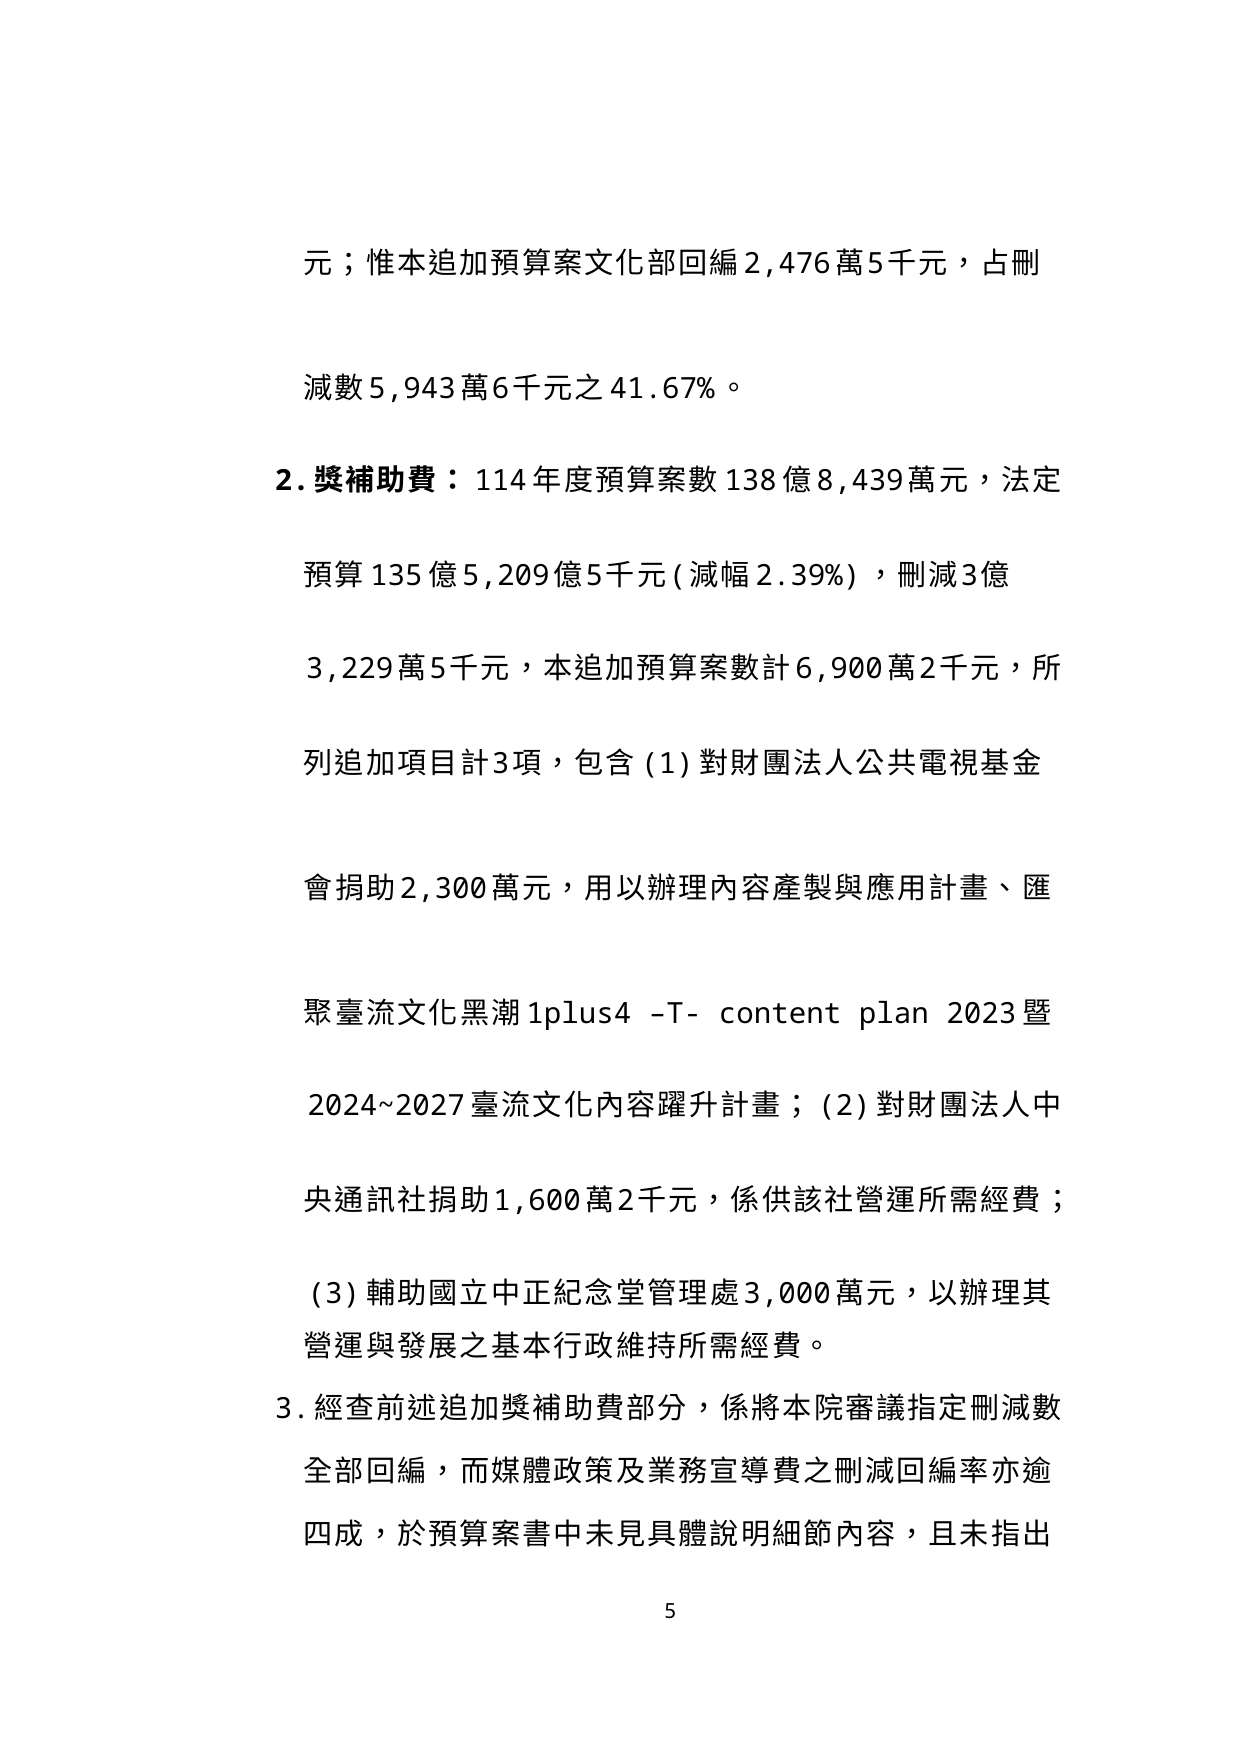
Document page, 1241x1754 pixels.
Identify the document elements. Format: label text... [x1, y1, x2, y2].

text 2.獎補助費：114年度預算案數138億8,439萬元，法定預算135億5,209億5千元(減幅2.39%)，刪減3億3,229萬5千元，本追加預算案數計6,900萬2千元，所列追加項目計3項，包含(1)對財團法人公共電視基金會捐助2,300萬元，用以辦理內容產製與應用計畫、匯聚臺流文化黑潮1plus4 –T- content plan 2023暨2024~2027臺流文化內容躍升計畫；(2)對財團法人中央通訊社捐助1,600萬2千元，係供該社營運所需經費；(3)輔助國立中正紀念堂管理處3,000萬元，以辦理其營運與發展之基本行政維持所需經費。 [266, 427, 1063, 1365]
text 元；惟本追加預算案文化部回編2,476萬5千元，占刪減數5,943萬6千元之41.67%。 [266, 177, 1063, 427]
text 3.經查前述追加獎補助費部分，係將本院審議指定刪減數全部回編，而媒體政策及業務宣導費之刪減回編率亦逾四成，於預算案書中未見具體說明細節內容，且未指出 [266, 1365, 1063, 1552]
